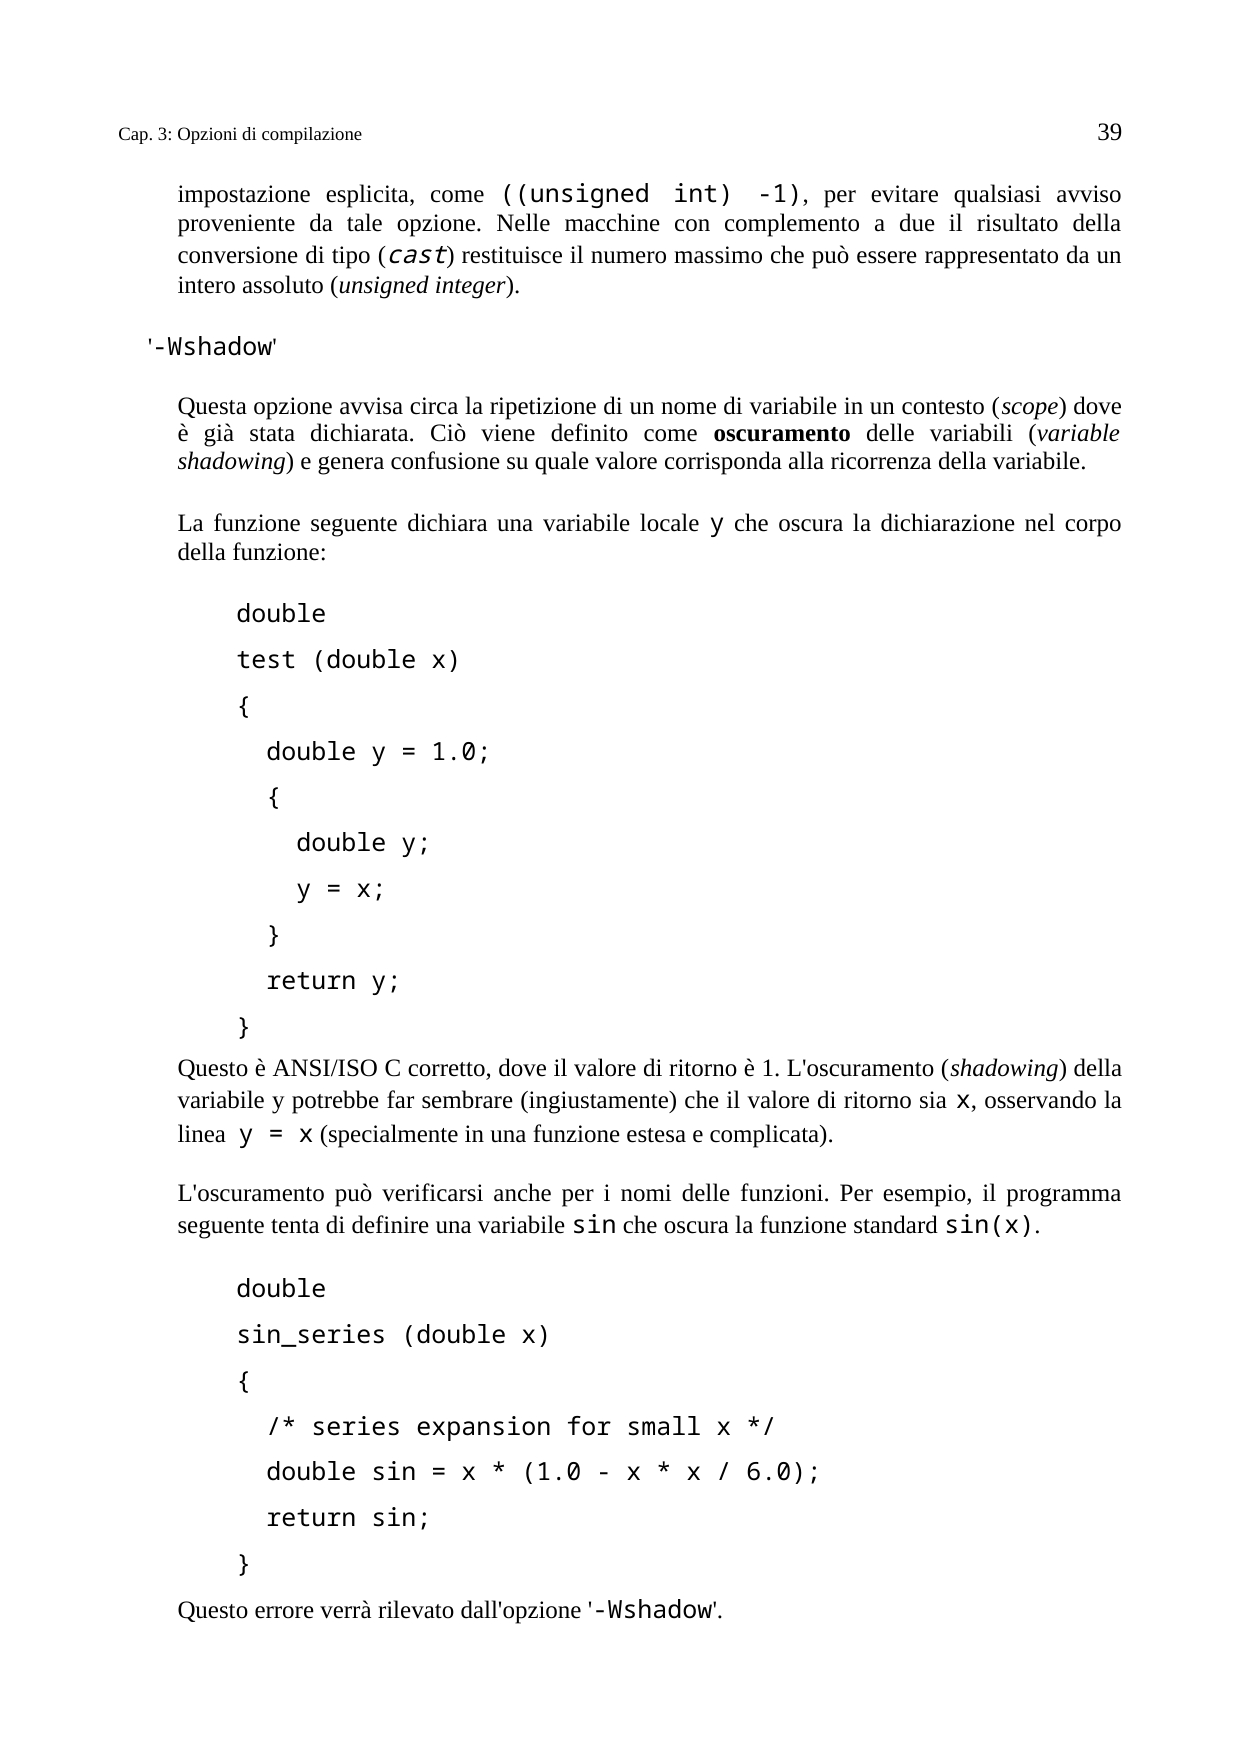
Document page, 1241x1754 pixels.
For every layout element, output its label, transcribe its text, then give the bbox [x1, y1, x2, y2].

text double sin = x * (1.0 - x * x / 6.0); [236, 1454, 1122, 1488]
text /* series expansion for small x */ [236, 1408, 1122, 1442]
text Questo errore verrà rilevato dall'opzione '-Wshadow'. [177, 1591, 1122, 1626]
text } [236, 1008, 1122, 1042]
text impostazione esplicita, come ((unsigned int) -1), per evitare qualsiasi avviso proveniente da tale opzione. Nelle macchine con complemento a due il risultato della conversione di tipo (cast) restituisce il numero massimo che può essere rappresentato da un intero assoluto (unsigned integer). [177, 175, 1122, 299]
text Questo è ANSI/ISO C corretto, dove il valore di ritorno è 1. L'oscuramento (shadowing) della variabile y potrebbe far sembrare (ingiustamente) che il valore di ritorno sia x, osservando la linea y = x (specialmente in una funzione estesa e complicata). [177, 1054, 1122, 1150]
text test (double x) [236, 642, 1122, 676]
text { [236, 779, 1122, 813]
text y = x; [236, 871, 1122, 905]
text double [236, 1271, 1122, 1305]
text } [236, 1546, 1122, 1580]
text return y; [236, 962, 1122, 996]
text { [236, 1362, 1122, 1396]
text sin_series (double x) [236, 1316, 1122, 1351]
text double y = 1.0; [236, 733, 1122, 767]
text return sin; [236, 1500, 1122, 1534]
text La funzione seguente dichiara una variabile locale y che oscura la dichiarazione nel corpo della funzione: [177, 504, 1122, 566]
text double [236, 596, 1122, 630]
text { [236, 687, 1122, 721]
text Questa opzione avvisa circa la ripetizione di un nome di variabile in un contesto (scope) dove è già stata dichiarata. Ciò viene definito come oscuramento delle variabili (variable shadowing) e genera confusione su quale valore corrisponda alla ricorrenza della variabile. [177, 392, 1122, 475]
text L'oscuramento può verificarsi anche per i nomi delle funzioni. Per esempio, il programma seguente tenta di definire una variabile sin che oscura la funzione standard sin(x). [177, 1179, 1122, 1241]
text '-Wshadow' [118, 328, 1122, 362]
text } [236, 917, 1122, 951]
text double y; [236, 825, 1122, 859]
